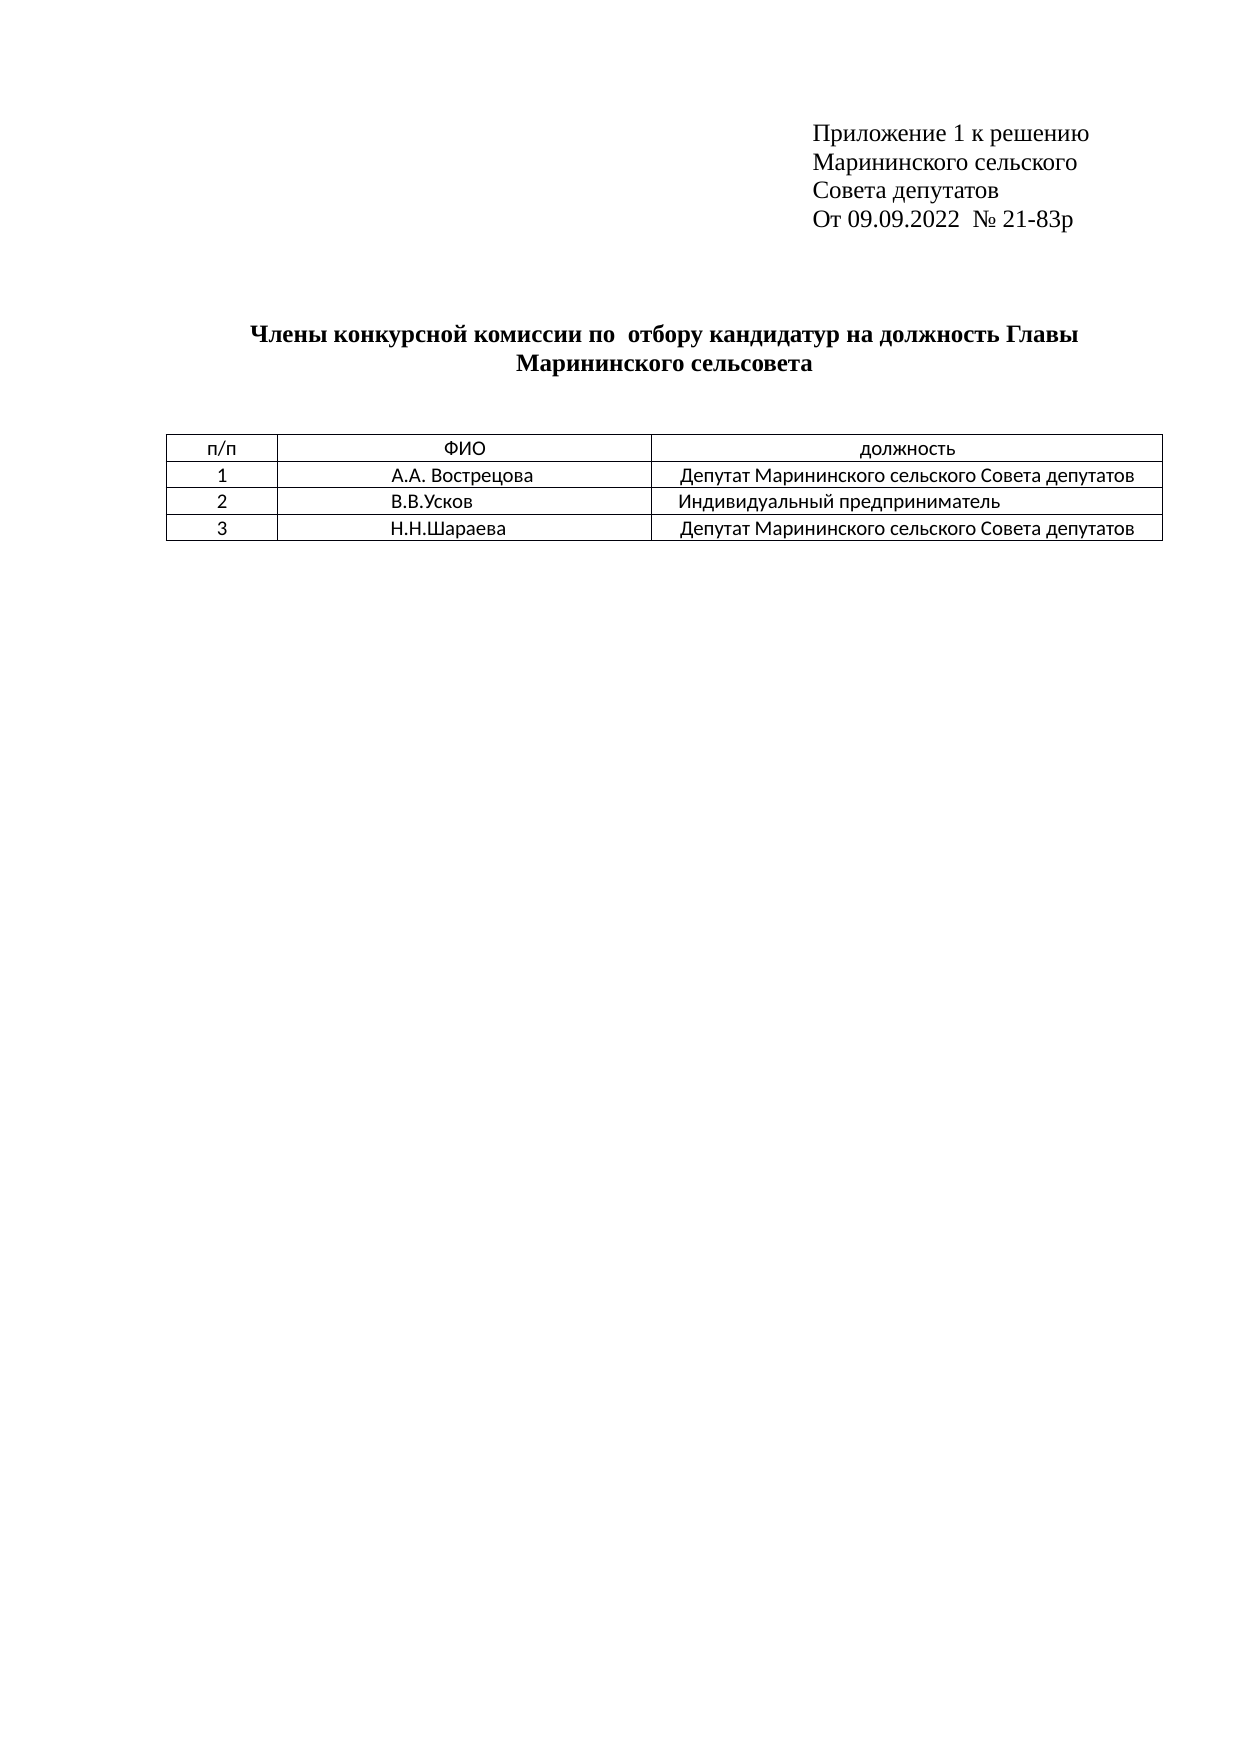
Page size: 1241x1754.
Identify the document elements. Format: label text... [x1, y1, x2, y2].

text Марининского сельского [812, 147, 1152, 176]
table_header п/п [167, 435, 277, 461]
table_cell 1 [167, 462, 277, 487]
text Приложение 1 к решению [812, 118, 1152, 147]
table_cell Депутат Марининского сельского Совета депутатов [652, 462, 1162, 487]
table_header ФИО [278, 435, 651, 461]
text Совета депутатов [812, 176, 1152, 204]
table_cell В.В.Усков [278, 488, 651, 514]
table_cell А.А. Вострецова [278, 462, 651, 487]
table_cell 3 [167, 515, 277, 540]
table_cell Депутат Марининского сельского Совета депутатов [652, 515, 1162, 540]
table_cell Н.Н.Шараева [278, 515, 651, 540]
table_cell 2 [167, 488, 277, 514]
table_header должность [652, 435, 1162, 461]
text От 09.09.2022 № 21-83р [812, 204, 1152, 233]
text Члены конкурсной комиссии по отбору кандидатур на должность Главы Марининского сельсовета [177, 319, 1152, 377]
table_cell Индивидуальный предприниматель [652, 488, 1162, 514]
